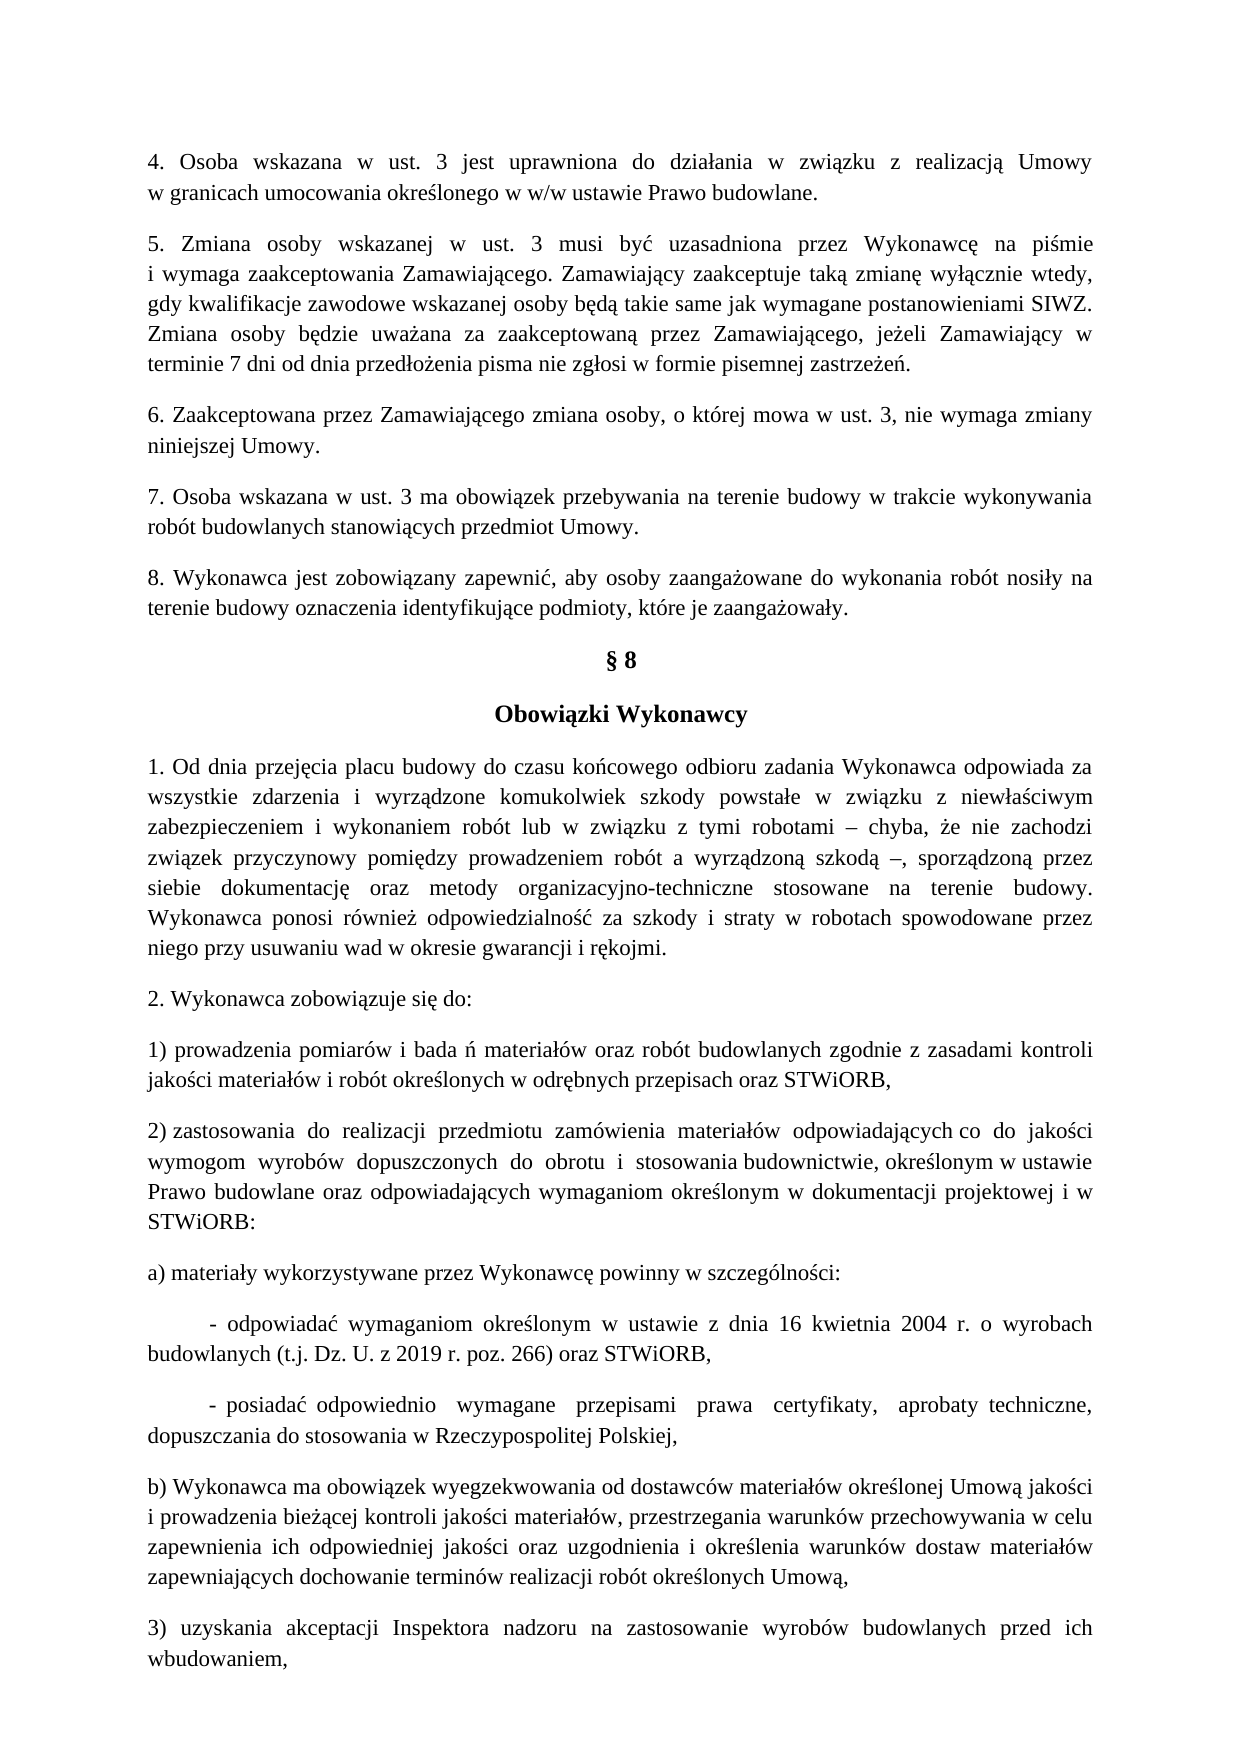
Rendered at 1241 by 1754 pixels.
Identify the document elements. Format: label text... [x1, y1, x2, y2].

text 6. Zaakceptowana przez Zamawiającego zmiana osoby, o której mowa w ust. 3, nie wymaga zmiany niniejszej Umowy. [147, 402, 1094, 458]
text 2. Wykonawca zobowiązuje się do: [147, 985, 1094, 1012]
text 1. Od dnia przejęcia placu budowy do czasu końcowego odbioru zadania Wykonawca odpowiada za wszystkie zdarzenia i wyrządzone komukolwiek szkody powstałe w związku z niewłaściwym zabezpieczeniem i wykonaniem robót lub w związku z tymi robotami – chyba, że nie zachodzi związek przyczynowy pomiędzy prowadzeniem robót a wyrządzoną szkodą –, sporządzoną przez siebie dokumentację oraz metody organizacyjno-techniczne stosowane na terenie budowy. Wykonawca ponosi również odpowiedzialność za szkody i straty w robotach spowodowane przez niego przy usuwaniu wad w okresie gwarancji i rękojmi. [147, 753, 1094, 961]
text § 8 [147, 645, 1094, 674]
text 1) prowadzenia pomiarów i bada ń materiałów oraz robót budowlanych zgodnie z zasadami kontroli jakości materiałów i robót określonych w odrębnych przepisach oraz STWiORB, [147, 1036, 1094, 1093]
text 7. Osoba wskazana w ust. 3 ma obowiązek przebywania na terenie budowy w trakcie wykonywania robót budowlanych stanowiących przedmiot Umowy. [147, 483, 1094, 539]
text 5. Zmiana osoby wskazanej w ust. 3 musi być uzasadniona przez Wykonawcę na piśmie i wymaga zaakceptowania Zamawiającego. Zamawiający zaakceptuje taką zmianę wyłącznie wtedy, gdy kwalifikacje zawodowe wskazanej osoby będą takie same jak wymagane postanowieniami SIWZ. Zmiana osoby będzie uważana za zaakceptowaną przez Zamawiającego, jeżeli Zamawiający w terminie 7 dni od dnia przedłożenia pisma nie zgłosi w formie pisemnej zastrzeżeń. [147, 230, 1094, 377]
text - odpowiadać wymaganiom określonym w ustawie z dnia 16 kwietnia 2004 r. o wyrobach budowlanych (t.j. Dz. U. z 2019 r. poz. 266) oraz STWiORB, [147, 1310, 1094, 1367]
text 3) uzyskania akceptacji Inspektora nadzoru na zastosowanie wyrobów budowlanych przed ich wbudowaniem, [147, 1614, 1094, 1671]
text Obowiązki Wykonawcy [147, 699, 1094, 728]
text - posiadać odpowiednio wymagane przepisami prawa certyfikaty, aprobaty techniczne, dopuszczania do stosowania w Rzeczypospolitej Polskiej, [147, 1392, 1094, 1448]
text 8. Wykonawca jest zobowiązany zapewnić, aby osoby zaangażowane do wykonania robót nosiły na terenie budowy oznaczenia identyfikujące podmioty, które je zaangażowały. [147, 564, 1094, 621]
text a) materiały wykorzystywane przez Wykonawcę powinny w szczególności: [147, 1259, 1094, 1286]
text 2) zastosowania do realizacji przedmiotu zamówienia materiałów odpowiadających co do jakości wymogom wyrobów dopuszczonych do obrotu i stosowania budownictwie, określonym w ustawie Prawo budowlane oraz odpowiadających wymaganiom określonym w dokumentacji projektowej i w STWiORB: [147, 1118, 1094, 1234]
text b) Wykonawca ma obowiązek wyegzekwowania od dostawców materiałów określonej Umową jakości i prowadzenia bieżącej kontroli jakości materiałów, przestrzegania warunków przechowywania w celu zapewnienia ich odpowiedniej jakości oraz uzgodnienia i określenia warunków dostaw materiałów zapewniających dochowanie terminów realizacji robót określonych Umową, [147, 1473, 1094, 1590]
text 4. Osoba wskazana w ust. 3 jest uprawniona do działania w związku z realizacją Umowy w granicach umocowania określonego w w/w ustawie Prawo budowlane. [147, 148, 1094, 205]
